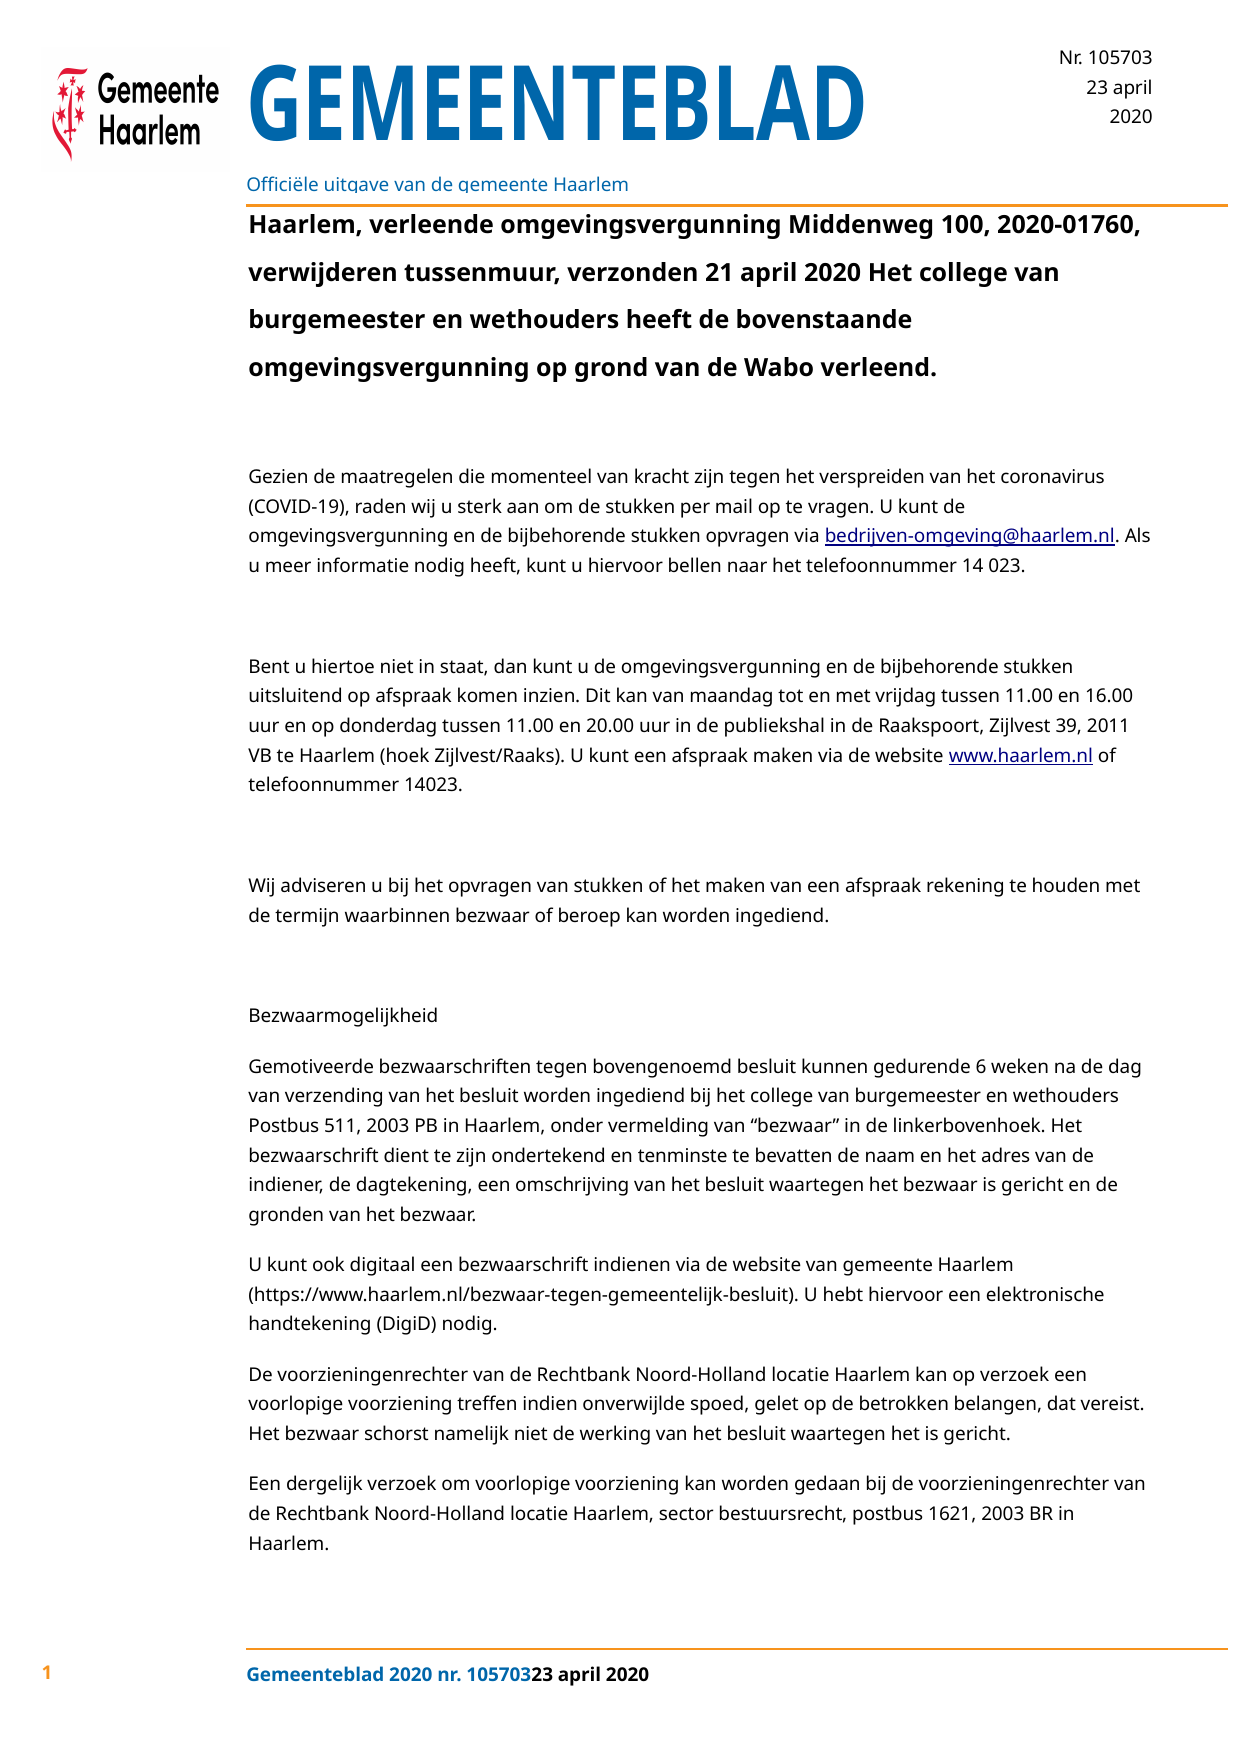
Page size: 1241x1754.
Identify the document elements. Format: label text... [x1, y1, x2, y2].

text Gezien de maatregelen die momenteel van kracht zijn tegen het verspreiden van het coronavirus (COVID-19), raden wij u sterk aan om de stukken per mail op te vragen. U kunt de omgevingsvergunning en de bijbehorende stukken opvragen via bedrijven-omgeving@haarlem.nl. Als u meer informatie nodig heeft, kunt u hiervoor bellen naar het telefoonnummer 14 023. [248, 463, 1152, 578]
text Wij adviseren u bij het opvragen van stukken of het maken van een afspraak rekening te houden met de termijn waarbinnen bezwaar of beroep kan worden ingediend. [248, 872, 1152, 928]
text Gemotiveerde bezwaarschriften tegen bovengenoemd besluit kunnen gedurende 6 weken na de dag van verzending van het besluit worden ingediend bij het college van burgemeester en wethouders Postbus 511, 2003 PB in Haarlem, onder vermelding van “bezwaar” in de linkerbovenhoek. Het bezwaarschrift dient te zijn ondertekend en tenminste te bevatten de naam en het adres van de indiener, de dagtekening, een omschrijving van het besluit waartegen het bezwaar is gericht en de gronden van het bezwaar. [248, 1053, 1152, 1227]
picture [41, 47, 231, 172]
text Een dergelijk verzoek om voorlopige voorziening kan worden gedaan bij de voorzieningenrechter van de Rechtbank Noord-Holland locatie Haarlem, sector bestuursrecht, postbus 1621, 2003 BR in Haarlem. [248, 1471, 1152, 1556]
text Bent u hiertoe niet in staat, dan kunt u de omgevingsvergunning en de bijbehorende stukken uitsluitend op afspraak komen inzien. Dit kan van maandag tot en met vrijdag tussen 11.00 en 16.00 uur en op donderdag tussen 11.00 en 20.00 uur in de publiekshal in de Raakspoort, Zijlvest 39, 2011 VB te Haarlem (hoek Zijlvest/Raaks). U kunt een afspraak maken via de website www.haarlem.nl of telefoonnummer 14023. [248, 653, 1152, 797]
text Haarlem, verleende omgevingsvergunning Middenweg 100, 2020-01760, verwijderen tussenmuur, verzonden 21 april 2020 Het college van burgemeester en wethouders heeft de bovenstaande omgevingsvergunning op grond van de Wabo verleend. [248, 207, 1152, 384]
text Bezwaarmogelijkheid [248, 1003, 1152, 1028]
text De voorzieningenrechter van de Rechtbank Noord-Holland locatie Haarlem kan op verzoek een voorlopige voorziening treffen indien onverwijlde spoed, gelet op de betrokken belangen, dat vereist. Het bezwaar schorst namelijk niet de werking van het besluit waartegen het is gericht. [248, 1361, 1152, 1446]
text U kunt ook digitaal een bezwaarschrift indienen via de website van gemeente Haarlem (https://www.haarlem.nl/bezwaar-tegen-gemeentelijk-besluit). U hebt hiervoor een elektronische handtekening (DigiD) nodig. [248, 1251, 1152, 1336]
